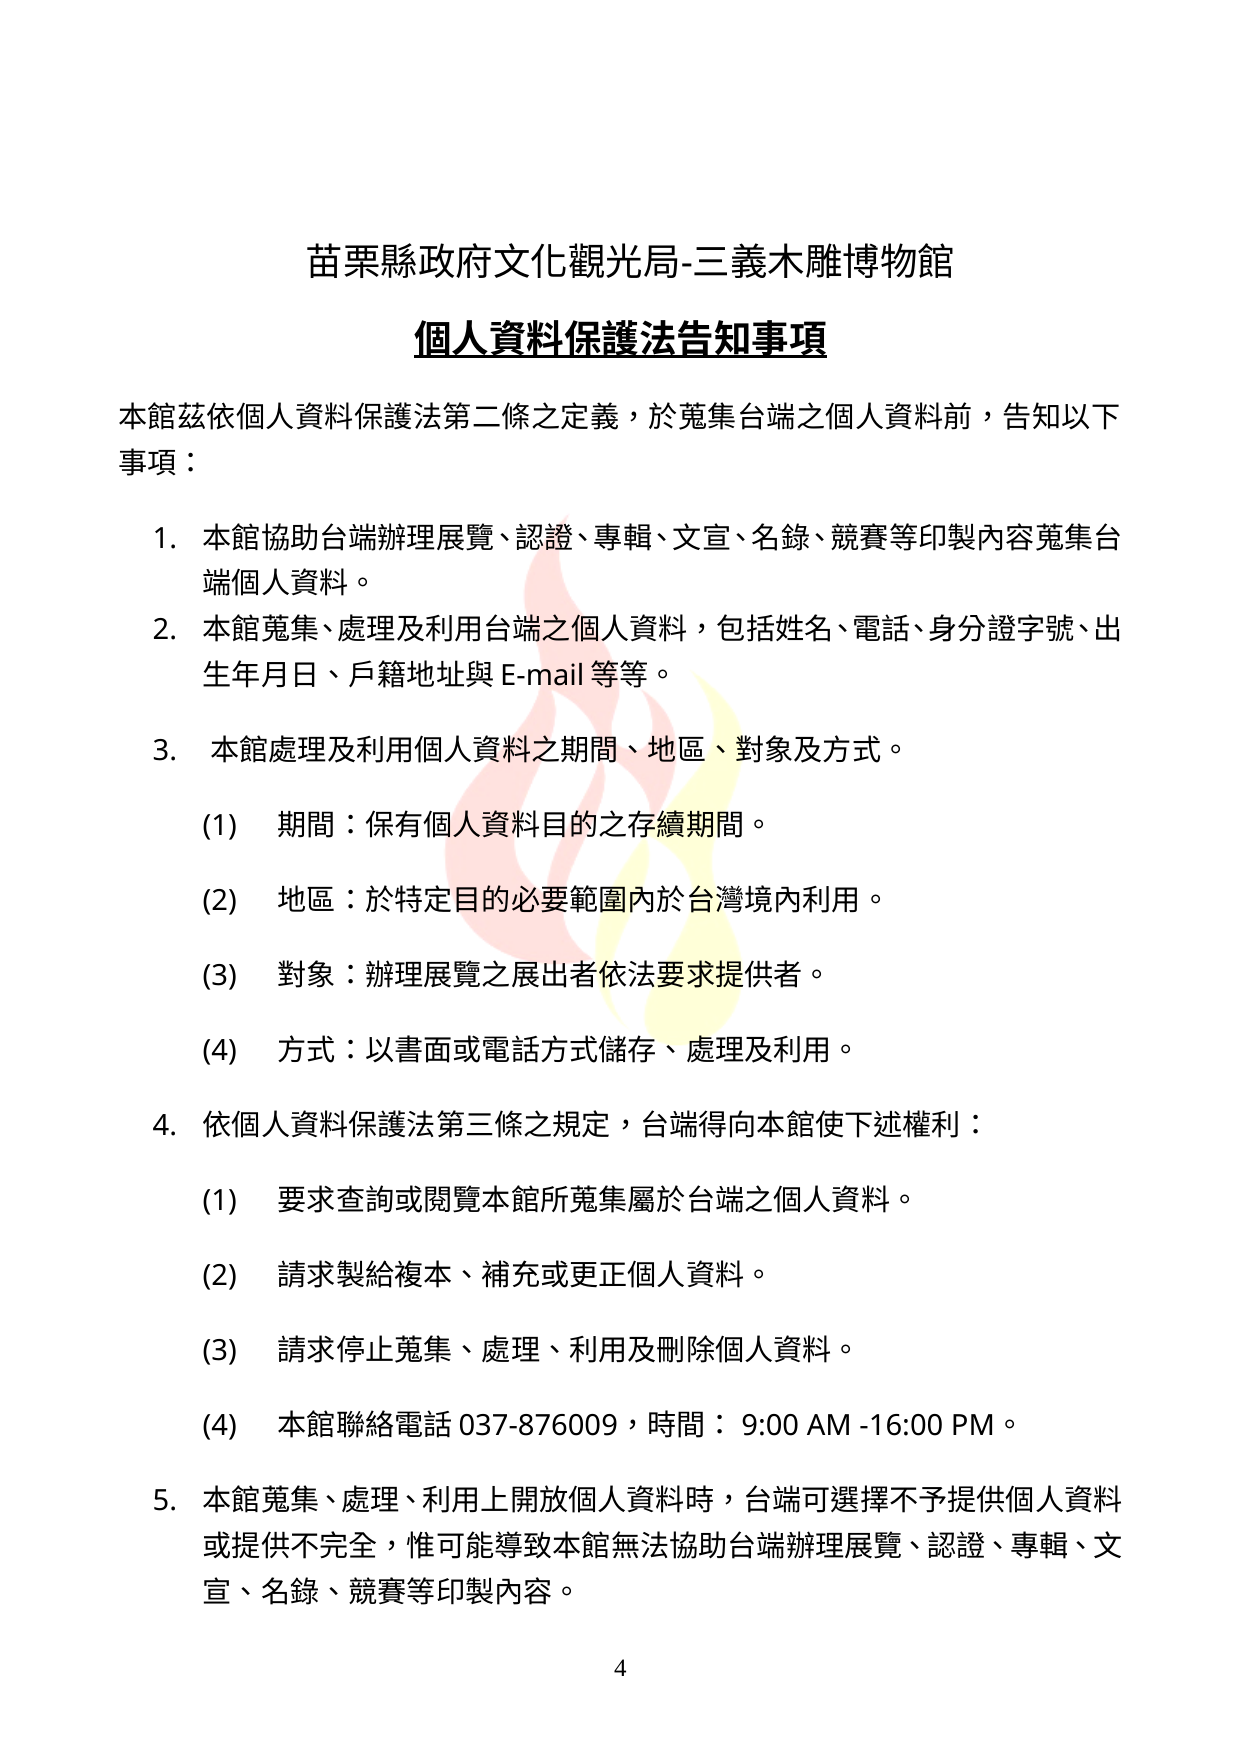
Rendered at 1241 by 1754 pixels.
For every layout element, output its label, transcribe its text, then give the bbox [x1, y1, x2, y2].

list 對象：辦理展覽之展出者依法要求提供者。 [202, 949, 393, 995]
list 請求停止蒐集、處理、利用及刪除個人資料。 [202, 1324, 1122, 1370]
list 對象：辦理展覽之展出者依法要求提供者。 [801, 949, 1122, 995]
list 依個人資料保護法第三條之規定，台端得向本館使下述權利： [152, 1099, 1122, 1145]
list 要求查詢或閱覽本館所蒐集屬於台端之個人資料。 [202, 1174, 1122, 1220]
text 本館茲依個人資料保護法第二條之定義，於蒐集台端之個人資料前，告知以下事項： [118, 391, 1122, 482]
list 本館聯絡電話037-876009，時間： 9:00 AM -16:00 PM。 [202, 1399, 1122, 1445]
list 地區：於特定目的必要範圍內於台灣境內利用。 [801, 874, 1122, 920]
list 本館處理及利用個人資料之期間、地區、對象及方式。 [801, 724, 1122, 770]
list 本館蒐集、處理及利用台端之個人資料，包括姓名、電話、身分證字號、出生年月日、戶籍地址與E-mail等等。 [801, 603, 1122, 695]
text 個人資料保護法告知事項 [118, 316, 1122, 361]
list 本館蒐集、處理及利用台端之個人資料，包括姓名、電話、身分證字號、出生年月日、戶籍地址與E-mail等等。 [152, 603, 393, 695]
list 請求製給複本、補充或更正個人資料。 [202, 1249, 1122, 1295]
list 本館協助台端辦理展覽、認證、專輯、文宣、名錄、競賽等印製內容蒐集台端個人資料。 [801, 511, 1122, 603]
list 本館蒐集、處理、利用上開放個人資料時，台端可選擇不予提供個人資料或提供不完全，惟可能導致本館無法協助台端辦理展覽、認證、專輯、文宣、名錄、競賽等印製內容。 [152, 1474, 1122, 1611]
list 期間：保有個人資料目的之存續期間。 [801, 799, 1122, 845]
list 本館處理及利用個人資料之期間、地區、對象及方式。 [152, 724, 393, 770]
list 本館協助台端辦理展覽、認證、專輯、文宣、名錄、競賽等印製內容蒐集台端個人資料。 [152, 511, 393, 603]
text 苗栗縣政府文化觀光局-三義木雕博物館 [118, 232, 1122, 286]
list 地區：於特定目的必要範圍內於台灣境內利用。 [202, 874, 393, 920]
list 期間：保有個人資料目的之存續期間。 [202, 799, 393, 845]
list 方式：以書面或電話方式儲存、處理及利用。 [202, 1024, 1122, 1070]
